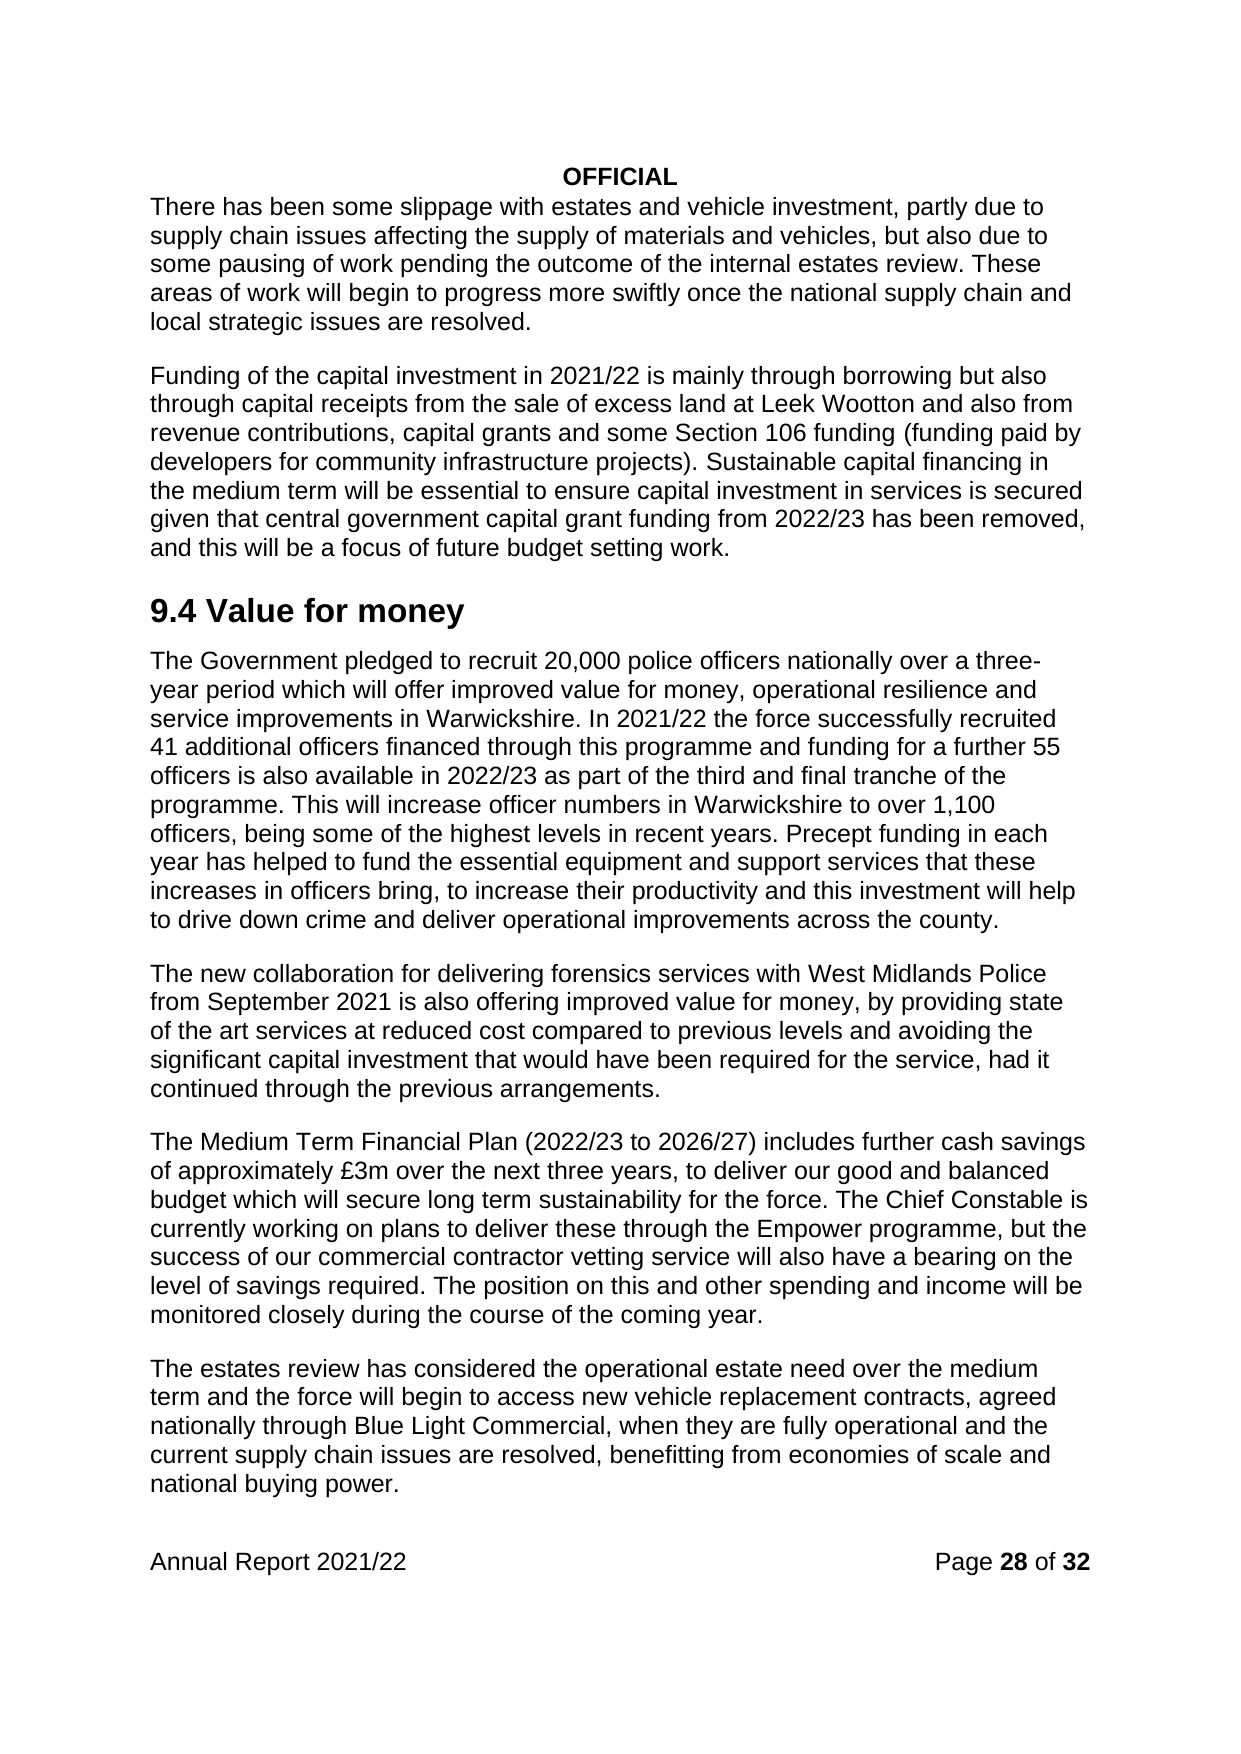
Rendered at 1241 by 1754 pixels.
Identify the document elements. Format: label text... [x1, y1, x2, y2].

text The estates review has considered the operational estate need over the medium term and the force will begin to access new vehicle replacement contracts, agreed nationally through Blue Light Commercial, when they are fully operational and the current supply chain issues are resolved, benefitting from economies of scale and national buying power. [150, 1354, 1090, 1497]
text The new collaboration for delivering forensics services with West Midlands Police from September 2021 is also offering improved value for money, by providing state of the art services at reduced cost compared to previous levels and avoiding the significant capital investment that would have been required for the service, had it continued through the previous arrangements. [150, 959, 1090, 1102]
text Funding of the capital investment in 2021/22 is mainly through borrowing but also through capital receipts from the sale of excess land at Leek Wootton and also from revenue contributions, capital grants and some Section 106 funding (funding paid by developers for community infrastructure projects). Sustainable capital financing in the medium term will be essential to ensure capital investment in services is secured given that central government capital grant funding from 2022/23 has been removed, and this will be a focus of future budget setting work. [150, 361, 1090, 562]
text There has been some slippage with estates and vehicle investment, partly due to supply chain issues affecting the supply of materials and vehicles, but also due to some pausing of work pending the outcome of the internal estates review. These areas of work will begin to progress more swiftly once the national supply chain and local strategic issues are resolved. [150, 192, 1090, 336]
subtitle 9.4 Value for money [150, 591, 1090, 629]
text The Government pledged to recruit 20,000 police officers nationally over a three-year period which will offer improved value for money, operational resilience and service improvements in Warwickshire. In 2021/22 the force successfully recruited 41 additional officers financed through this programme and funding for a further 55 officers is also available in 2022/23 as part of the third and final tranche of the programme. This will increase officer numbers in Warwickshire to over 1,100 officers, being some of the highest levels in recent years. Precept funding in each year has helped to fund the essential equipment and support services that these increases in officers bring, to increase their productivity and this investment will help to drive down crime and deliver operational improvements across the county. [150, 646, 1090, 934]
text The Medium Term Financial Plan (2022/23 to 2026/27) includes further cash savings of approximately £3m over the next three years, to deliver our good and balanced budget which will secure long term sustainability for the force. The Chief Constable is currently working on plans to deliver these through the Empower programme, but the success of our commercial contractor vetting service will also have a bearing on the level of savings required. The position on this and other spending and income will be monitored closely during the course of the coming year. [150, 1127, 1090, 1329]
